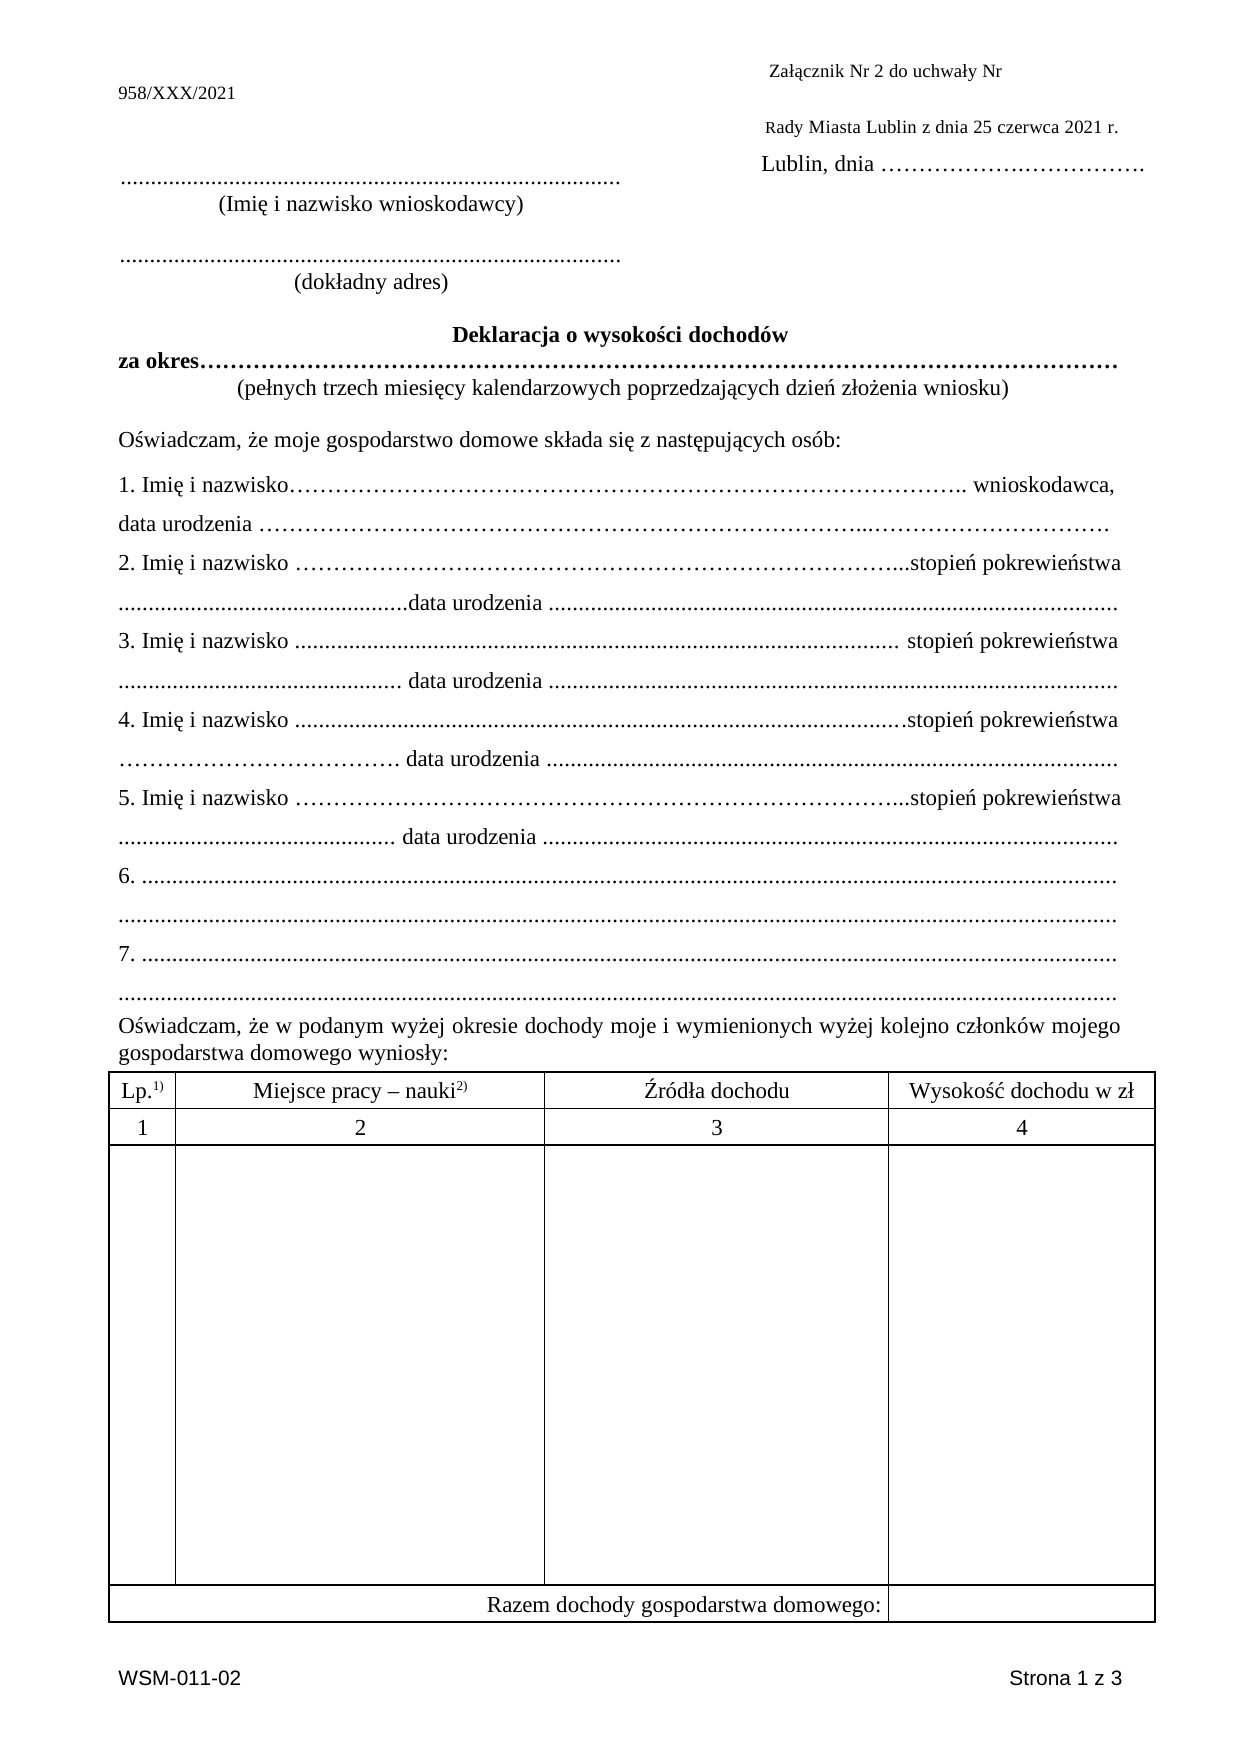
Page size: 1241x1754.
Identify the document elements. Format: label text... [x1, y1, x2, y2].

table_cell 3 [545, 1109, 888, 1144]
text ………………………………. data urodzenia [118, 744, 1122, 771]
table_cell 4 [889, 1109, 1154, 1144]
table_header Lublin, dnia ……………….……………. [634, 150, 1159, 294]
table_cell [110, 1146, 175, 1584]
table_cell [545, 1146, 888, 1584]
table_header Źródła dochodu [545, 1073, 888, 1108]
text 7. [118, 940, 1122, 966]
text 5. Imię i nazwisko ……………………………………………………………………...stopień pokrewieństwa [118, 784, 1122, 810]
text 2. Imię i nazwisko ……………………………………………………………………...stopień pokrewieństwa [118, 549, 1122, 576]
table_cell Razem dochody gospodarstwa domowego: [110, 1586, 888, 1621]
text 3. Imię i nazwisko stopień pokrewieństwa [118, 627, 1122, 654]
text za okres………………………………………………………………………………………………………… [118, 347, 1122, 374]
table_cell 1 [110, 1109, 175, 1144]
text 1. Imię i nazwisko…………………………………………………………………………….. wnioskodawca, [118, 471, 1122, 498]
text ..data urodzenia [118, 588, 1122, 615]
table_cell [176, 1146, 544, 1584]
text Oświadczam, że moje gospodarstwo domowe składa się z następujących osób: [118, 426, 1122, 452]
table_cell 2 [176, 1109, 544, 1144]
text data urodzenia [118, 823, 1122, 849]
text 4. Imię i nazwisko .stopień pokrewieństwa [118, 706, 1122, 732]
text Deklaracja o wysokości dochodów [118, 321, 1122, 347]
table_header Lp.1) [110, 1073, 175, 1108]
text data urodzenia ……………………………………………………………………...…………………………. [118, 510, 1122, 537]
text Oświadczam, że w podanym wyżej okresie dochody moje i wymienionych wyżej kolejno członków mojego gospodarstwa domowego wyniosły: [118, 1012, 1122, 1065]
text . data urodzenia [118, 666, 1122, 693]
table_cell [889, 1586, 1154, 1621]
text 6. [118, 862, 1122, 888]
table_header Wysokość dochodu w zł [889, 1073, 1154, 1108]
text Załącznik Nr 2 do uchwały Nr 958/XXX/2021 [118, 59, 1122, 103]
text (pełnych trzech miesięcy kalendarzowych poprzedzających dzień złożenia wniosku) [118, 374, 1122, 400]
text Rady Miasta Lublin z dnia 25 czerwca 2021 r. [118, 116, 1122, 138]
table_header (Imię i nazwisko wnioskodawcy) (dokładny adres) [108, 150, 634, 294]
table_cell [889, 1146, 1154, 1584]
table_header Miejsce pracy – nauki2) [176, 1073, 544, 1108]
